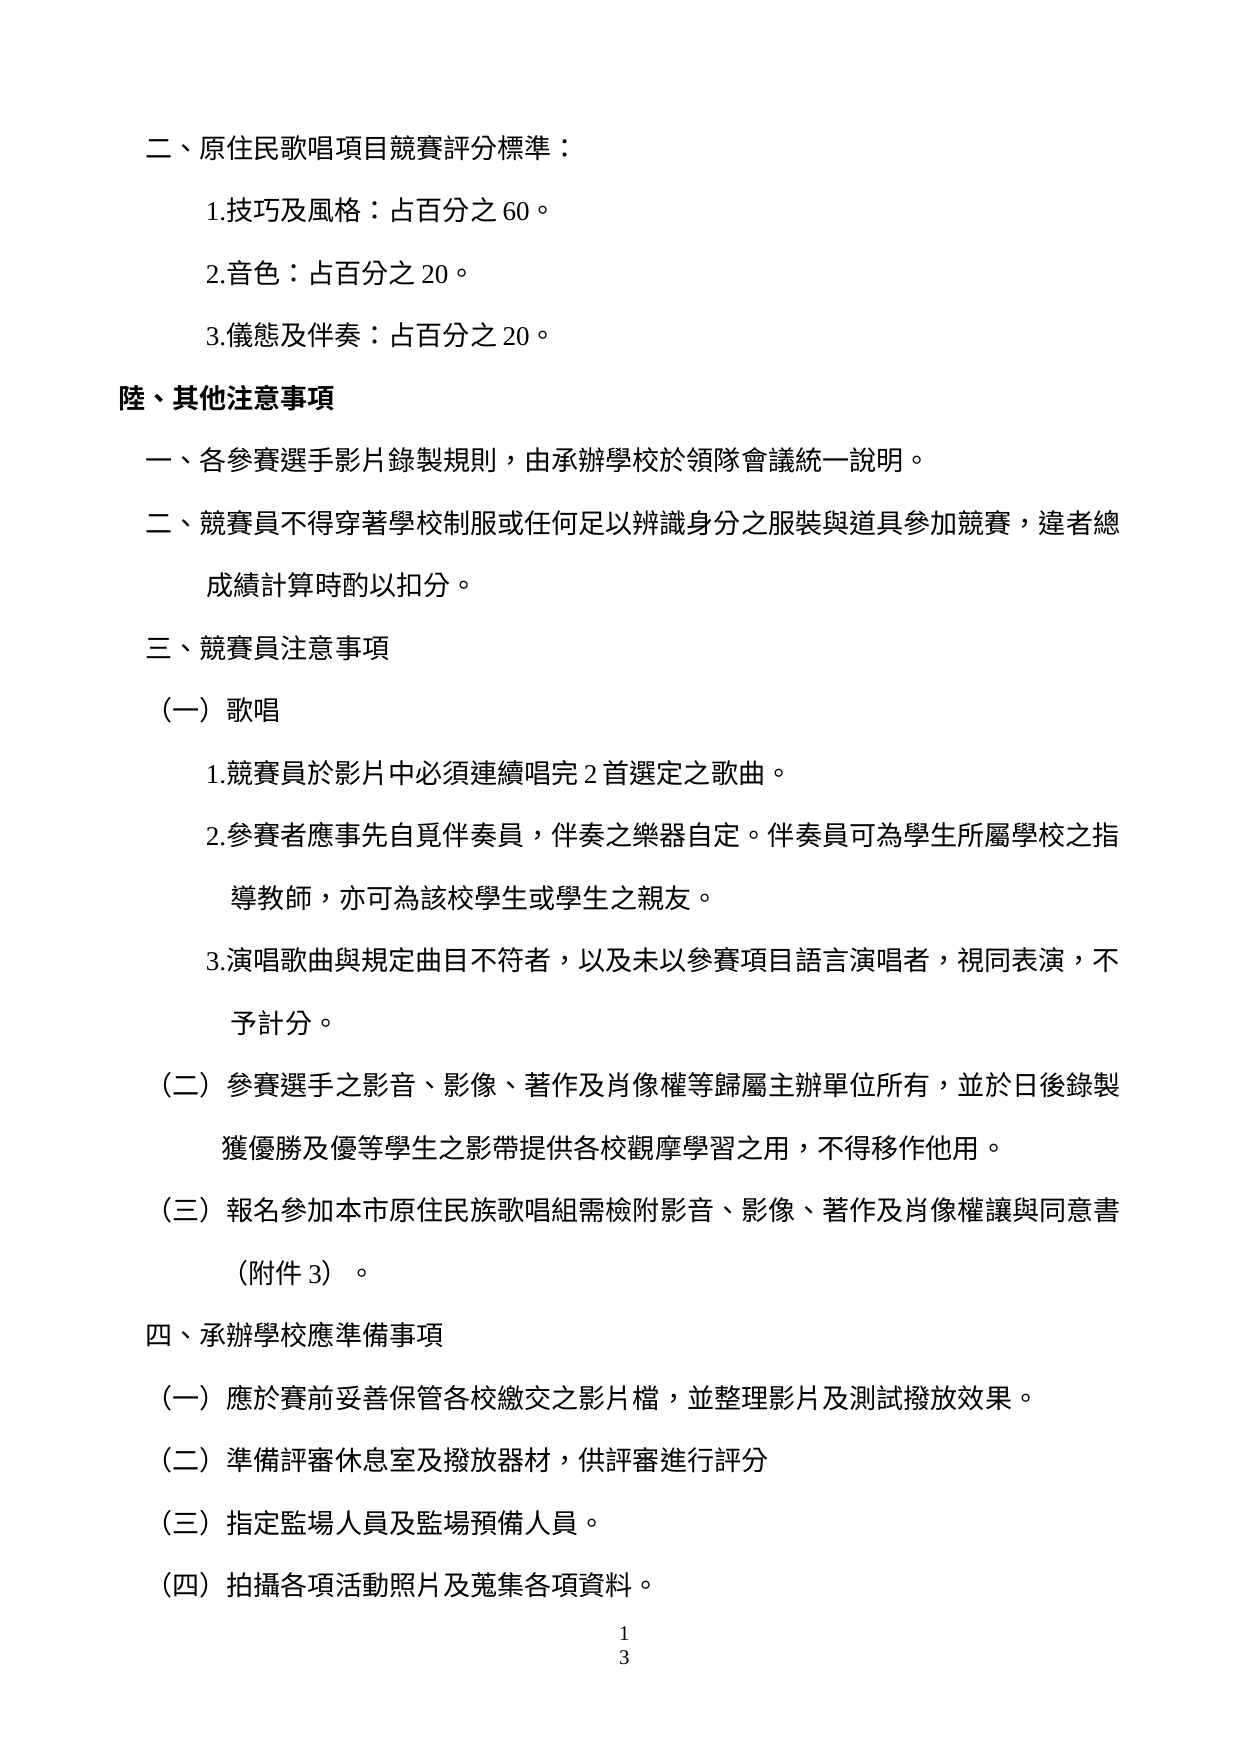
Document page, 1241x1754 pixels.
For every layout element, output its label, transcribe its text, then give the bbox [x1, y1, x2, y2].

text （四）拍攝各項活動照片及蒐集各項資料。 [145, 1542, 1122, 1605]
text 1.競賽員於影片中必須連續唱完2首選定之歌曲。 [206, 730, 1122, 792]
text （三）指定監場人員及監場預備人員。 [145, 1480, 1122, 1542]
text 1.技巧及風格：占百分之60。 [206, 167, 1122, 230]
text （二）準備評審休息室及撥放器材，供評審進行評分 [145, 1417, 1122, 1480]
text （一）歌唱 [145, 667, 1122, 730]
text 二、競賽員不得穿著學校制服或任何足以辨識身分之服裝與道具參加競賽，違者總成績計算時酌以扣分。 [145, 480, 1122, 605]
text 2.音色：占百分之20。 [206, 230, 1122, 292]
text 二、原住民歌唱項目競賽評分標準： [145, 105, 1122, 167]
text 3.儀態及伴奏：占百分之20。 [206, 292, 1122, 355]
text 一、各參賽選手影片錄製規則，由承辦學校於領隊會議統一說明。 [145, 417, 1122, 480]
text 三、競賽員注意事項 [145, 605, 1122, 667]
text （二）參賽選手之影音、影像、著作及肖像權等歸屬主辦單位所有，並於日後錄製獲優勝及優等學生之影帶提供各校觀摩學習之用，不得移作他用。 [145, 1042, 1122, 1167]
text （一）應於賽前妥善保管各校繳交之影片檔，並整理影片及測試撥放效果。 [118, 1355, 1122, 1417]
text 3.演唱歌曲與規定曲目不符者，以及未以參賽項目語言演唱者，視同表演，不予計分。 [206, 917, 1122, 1042]
text （三）報名參加本市原住民族歌唱組需檢附影音、影像、著作及肖像權讓與同意書（附件3）。 [145, 1167, 1122, 1292]
text 陸、其他注意事項 [118, 355, 1122, 417]
text 四、承辦學校應準備事項 [145, 1292, 1122, 1355]
text 2.參賽者應事先自覓伴奏員，伴奏之樂器自定。伴奏員可為學生所屬學校之指導教師，亦可為該校學生或學生之親友。 [206, 792, 1122, 917]
